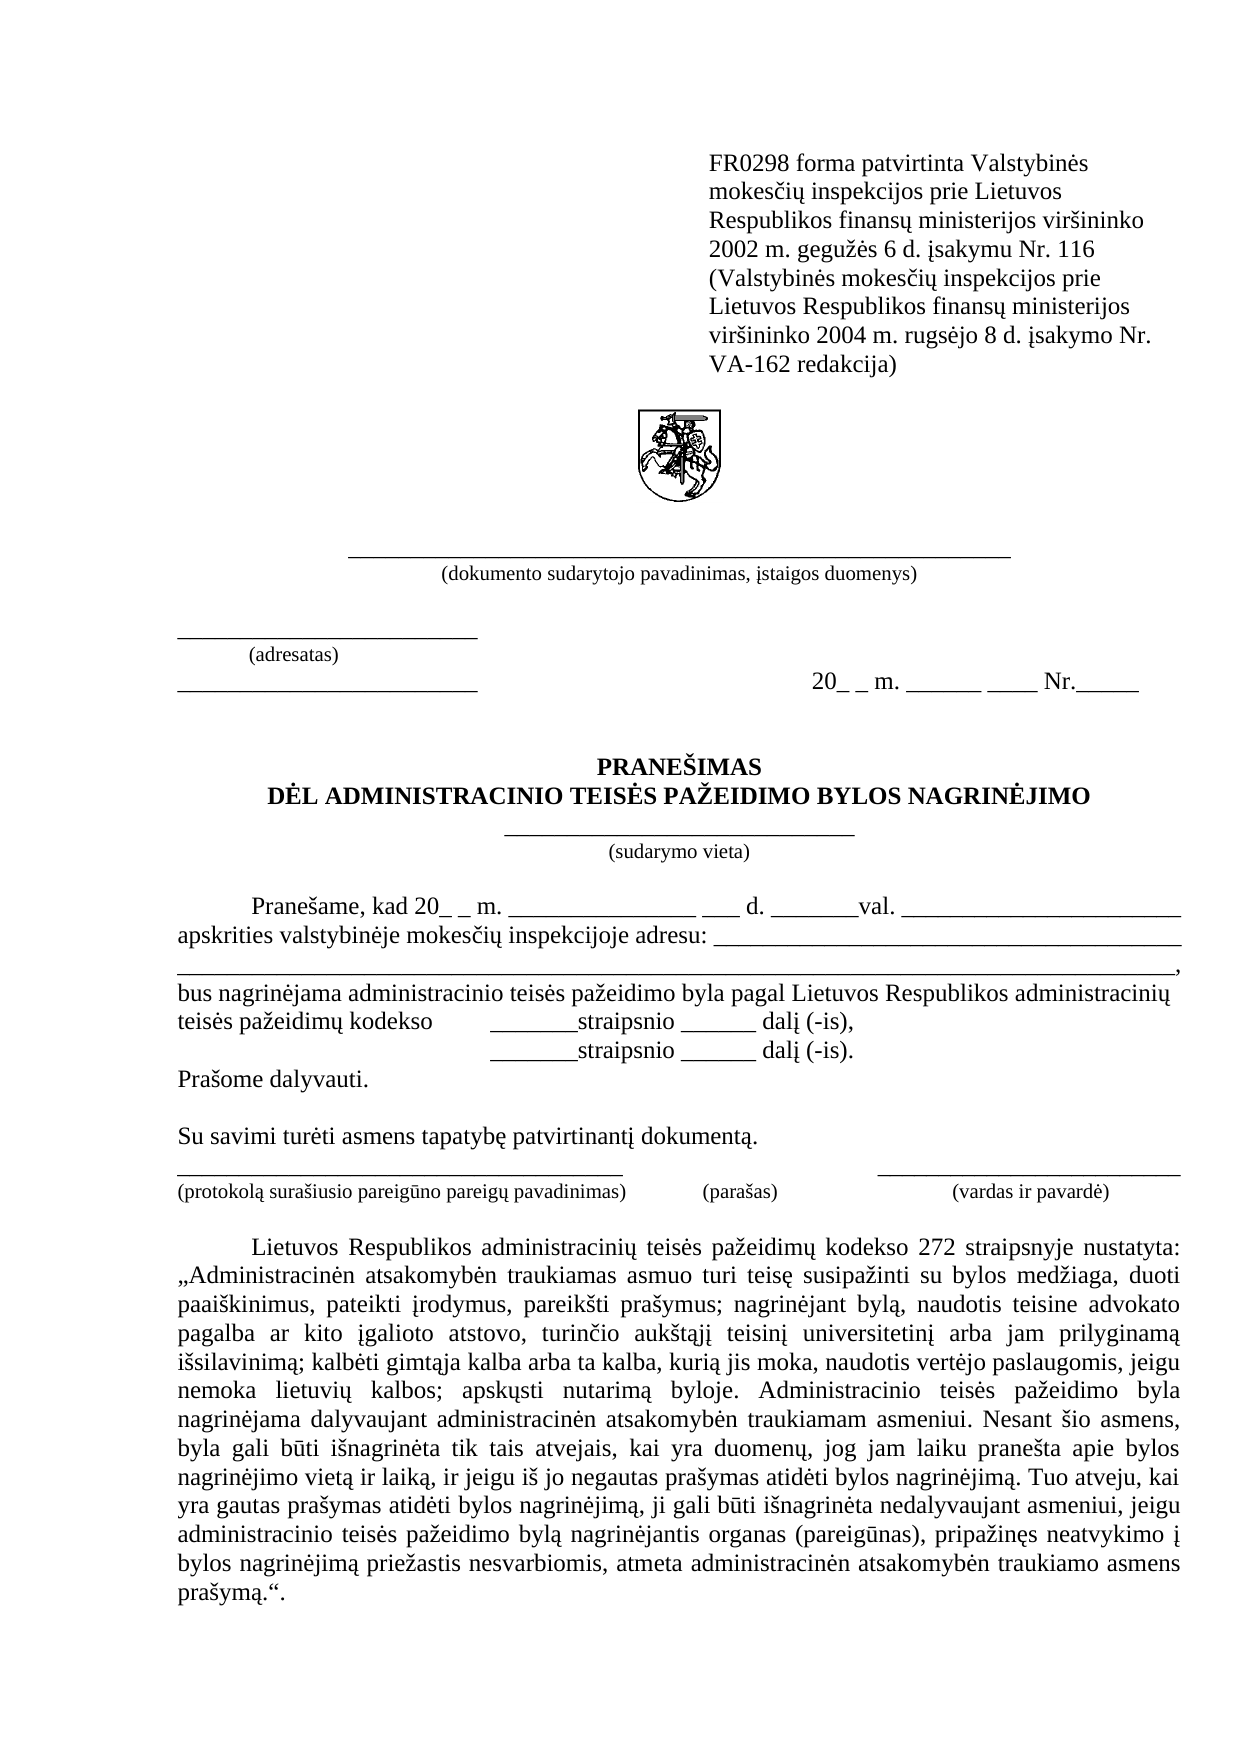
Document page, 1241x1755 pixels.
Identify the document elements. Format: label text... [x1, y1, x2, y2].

text Lietuvos Respublikos administracinių teisės pažeidimų kodekso 272 straipsnyje nustatyta: „Administracinėn atsakomybėn traukiamas asmuo turi teisę susipažinti su bylos medžiaga, duoti paaiškinimus, pateikti įrodymus, pareikšti prašymus; nagrinėjant bylą, naudotis teisine advokato pagalba ar kito įgalioto atstovo, turinčio aukštąjį teisinį universitetinį arba jam prilyginamą išsilavinimą; kalbėti gimtąja kalba arba ta kalba, kurią jis moka, naudotis vertėjo paslaugomis, jeigu nemoka lietuvių kalbos; apskųsti nutarimą byloje. Administracinio teisės pažeidimo byla nagrinėjama dalyvaujant administracinėn atsakomybėn traukiamam asmeniui. Nesant šio asmens, byla gali būti išnagrinėta tik tais atvejais, kai yra duomenų, jog jam laiku pranešta apie bylos nagrinėjimo vietą ir laiką, ir jeigu iš jo negautas prašymas atidėti bylos nagrinėjimą. Tuo atveju, kai yra gautas prašymas atidėti bylos nagrinėjimą, ji gali būti išnagrinėta nedalyvaujant asmeniui, jeigu administracinio teisės pažeidimo bylą nagrinėjantis organas (pareigūnas), pripažinęs neatvykimo į bylos nagrinėjimą priežastis nesvarbiomis, atmeta administracinėn atsakomybėn traukiamo asmens prašymą.“. [177, 1232, 1181, 1605]
text Prašome dalyvauti. [177, 1064, 1181, 1093]
text PRANEŠIMAS [177, 752, 1181, 781]
text (protokolą surašiusio pareigūno pareigų pavadinimas) (parašas) (vardas ir pavardė) [177, 1179, 1181, 1203]
text 2002 m. gegužės 6 d. įsakymu Nr. 116 [177, 234, 1181, 263]
text ________________________ 20_ _ m. ______ ____ Nr._____ [177, 666, 1181, 695]
text (sudarymo vieta) [177, 838, 1181, 863]
text DĖL ADMINISTRACINIO TEISĖS PAŽEIDIMO BYLOS NAGRINĖJIMO [177, 781, 1181, 810]
text apskrities valstybinėje mokesčių inspekcijoje adresu: [177, 920, 1181, 949]
text _______straipsnio ______ dalį (-is). [327, 1035, 1181, 1064]
text (dokumento sudarytojo pavadinimas, įstaigos duomenys) [177, 560, 1181, 584]
text ____________________________ [177, 810, 1181, 838]
text ________________________ [177, 613, 1181, 642]
text Pranešame, kad 20_ _ m. _______________ ___ d. _______val. [177, 891, 1181, 920]
text (Valstybinės mokesčių inspekcijos prie Lietuvos Respublikos finansų ministerijos viršininko 2004 m. rugsėjo 8 d. įsakymo Nr. VA-162 redakcija) [709, 263, 1181, 378]
text Su savimi turėti asmens tapatybę patvirtinantį dokumentą. [177, 1121, 1181, 1150]
text , [177, 949, 1181, 978]
text _____________________________________________________ [177, 532, 1181, 560]
text (adresatas) [248, 642, 1181, 666]
text bus nagrinėjama administracinio teisės pažeidimo byla pagal Lietuvos Respublikos administracinių teisės pažeidimų kodekso _______straipsnio ______ dalį (-is), [177, 978, 1181, 1035]
text FR0298 forma patvirtinta Valstybinės mokesčių inspekcijos prie Lietuvos [709, 148, 1181, 205]
text Respublikos finansų ministerijos viršininko [177, 205, 1181, 234]
